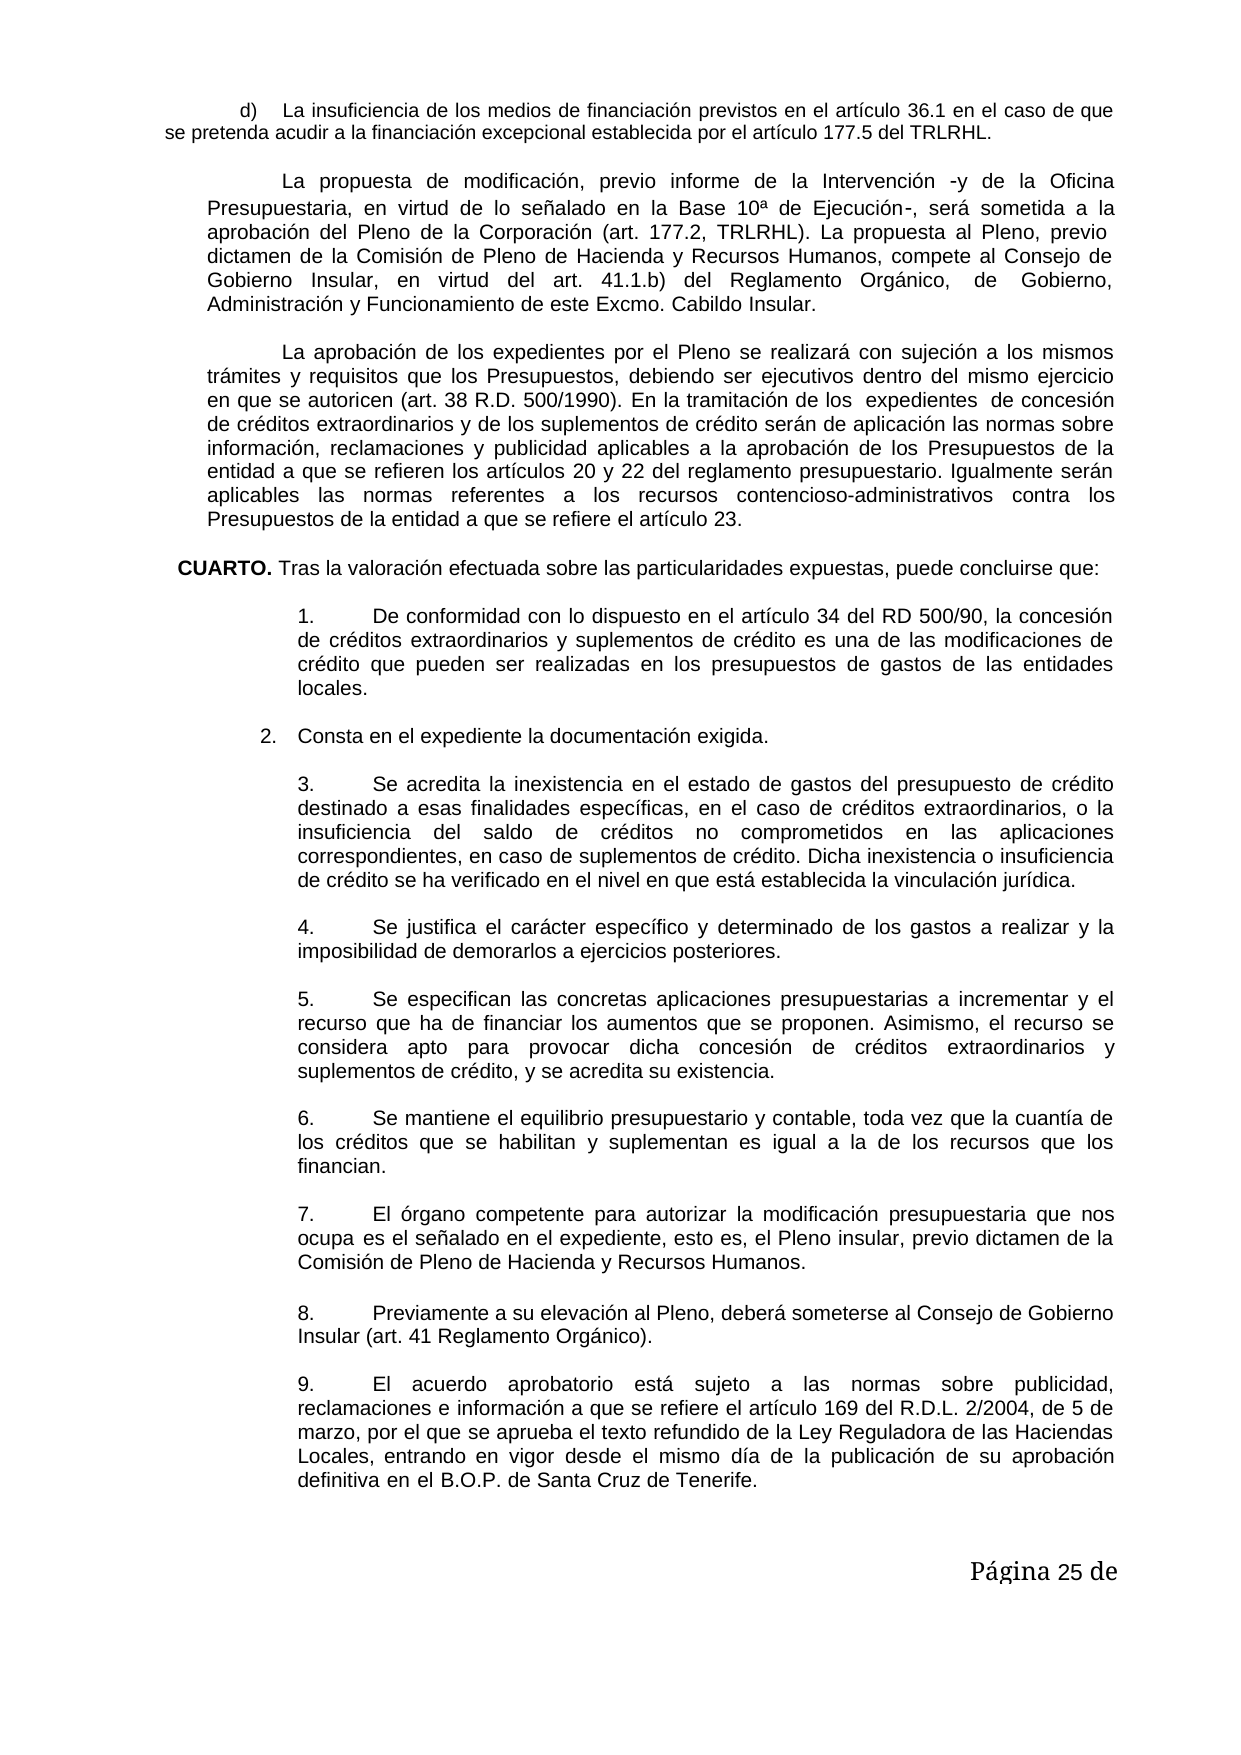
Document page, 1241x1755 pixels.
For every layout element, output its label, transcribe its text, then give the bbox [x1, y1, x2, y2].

list Se especifican las concretas aplicaciones presupuestarias a incrementar y el recurso que ha de financiar los aumentos que se proponen. Asimismo, el recurso se considera apto para provocar dicha concesión de créditos extraordinarios y suplementos de crédito, y se acredita su existencia. [297, 987, 1115, 1083]
list Se mantiene el equilibrio presupuestario y contable, toda vez que la cuantía de los créditos que se habilitan y suplementan es igual a la de los recursos que los financian. [297, 1106, 1114, 1178]
text La propuesta de modificación, previo informe de la Intervención -y de la Oficina Presupuestaria, en virtud de lo señalado en la Base 10ª de Ejecución-, será sometida a la aprobación del Pleno de la Corporación (art. 177.2, TRLRHL). La propuesta al Pleno, previo [207, 166, 1115, 243]
list Consta en el expediente la documentación exigida. [260, 724, 1199, 748]
list La insuficiencia de los medios de financiación previstos en el artículo 36.1 en el caso de que se pretenda acudir a la financiación excepcional establecida por el artículo 177.5 del TRLRHL. [164, 101, 1115, 143]
text CUARTO. Tras la valoración efectuada sobre las particularidades expuestas, puede concluirse que: [177, 556, 1199, 579]
text La aprobación de los expedientes por el Pleno se realizará con sujeción a los mismos trámites y requisitos que los Presupuestos, debiendo ser ejecutivos dentro del mismo ejercicio en que se autoricen (art. 38 R.D. 500/1990). En la tramitación de los expedientes de concesión de créditos extraordinarios y de los suplementos de crédito serán de aplicación las normas sobre información, reclamaciones y publicidad aplicables a la aprobación de los Presupuestos de la entidad a que se refieren los artículos 20 y 22 del reglamento presupuestario. Igualmente serán aplicables las normas referentes a los recursos contencioso-administrativos contra los Presupuestos de la entidad a que se refiere el artículo 23. [207, 339, 1115, 531]
list Previamente a su elevación al Pleno, deberá someterse al Consejo de Gobierno Insular (art. 41 Reglamento Orgánico). [297, 1302, 1114, 1348]
list El acuerdo aprobatorio está sujeto a las normas sobre publicidad, reclamaciones e información a que se refiere el artículo 169 del R.D.L. 2/2004, de 5 de marzo, por el que se aprueba el texto refundido de la Ley Reguladora de las Haciendas Locales, entrando en vigor desde el mismo día de la publicación de su aprobación definitiva en el B.O.P. de Santa Cruz de Tenerife. [297, 1372, 1115, 1492]
text dictamen de la Comisión de Pleno de Hacienda y Recursos Humanos, compete al Consejo de Gobierno Insular, en virtud del art. 41.1.b) del Reglamento Orgánico, de Gobierno, Administración y Funcionamiento de este Excmo. Cabildo Insular. [207, 244, 1113, 316]
list De conformidad con lo dispuesto en el artículo 34 del RD 500/90, la concesión de créditos extraordinarios y suplementos de crédito es una de las modificaciones de crédito que pueden ser realizadas en los presupuestos de gastos de las entidades locales. [297, 604, 1114, 700]
list Se acredita la inexistencia en el estado de gastos del presupuesto de crédito destinado a esas finalidades específicas, en el caso de créditos extraordinarios, o la insuficiencia del saldo de créditos no comprometidos en las aplicaciones correspondientes, en caso de suplementos de crédito. Dicha inexistencia o insuficiencia de crédito se ha verificado en el nivel en que está establecida la vinculación jurídica. [297, 772, 1115, 892]
list Se justifica el carácter específico y determinado de los gastos a realizar y la imposibilidad de demorarlos a ejercicios posteriores. [297, 915, 1115, 963]
list El órgano competente para autorizar la modificación presupuestaria que nos ocupa es el señalado en el expediente, esto es, el Pleno insular, previo dictamen de la Comisión de Pleno de Hacienda y Recursos Humanos. [297, 1202, 1115, 1274]
